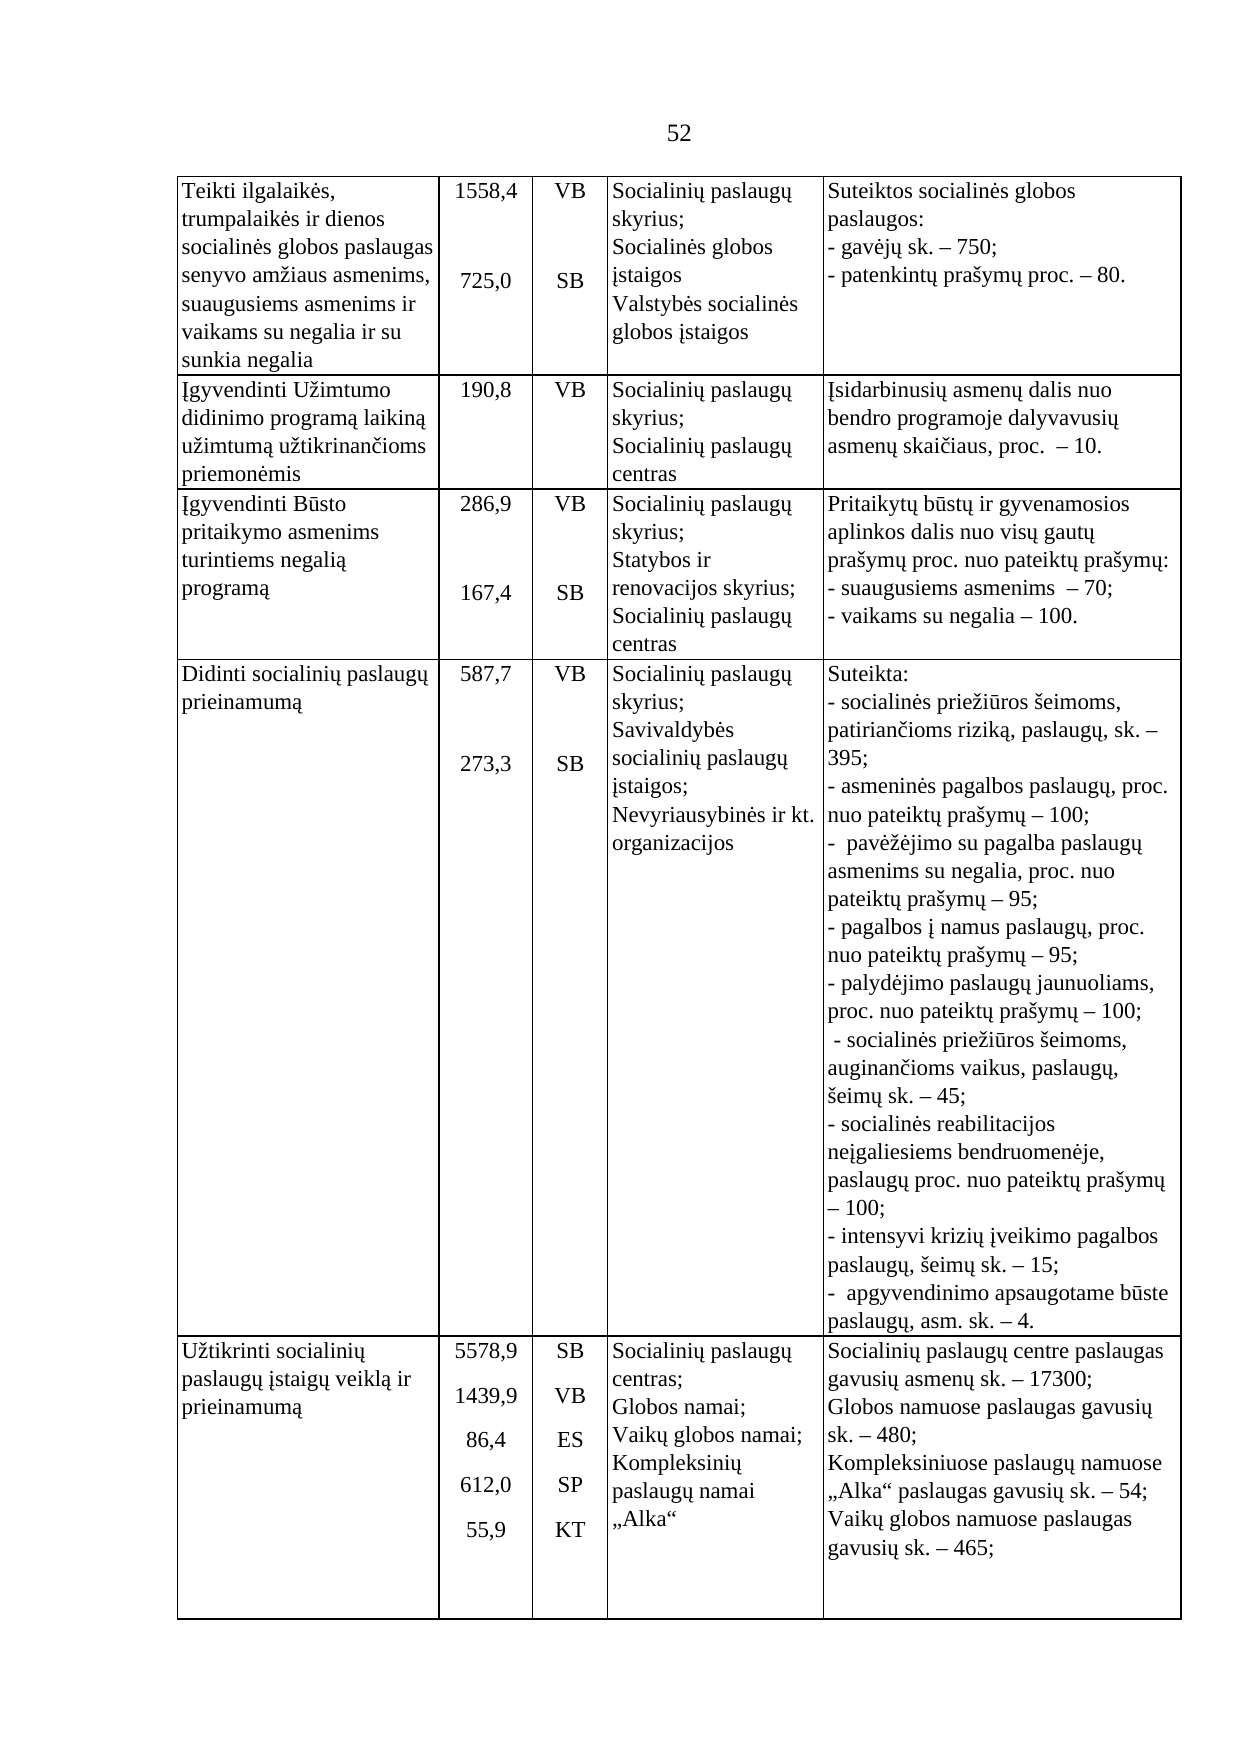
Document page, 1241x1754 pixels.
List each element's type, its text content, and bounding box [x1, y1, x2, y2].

table_cell 286,9 167,4 [440, 490, 532, 658]
table_cell Didinti socialinių paslaugų prieinamumą [178, 660, 438, 1335]
table_cell Suteikta: - socialinės priežiūros šeimoms, patiriančioms riziką, paslaugų, sk. – 395; - asmeninės pagalbos paslaugų, proc. nuo pateiktų prašymų – 100; - pavėžėjimo su pagalba paslaugų asmenims su negalia, proc. nuo pateiktų prašymų – 95; - pagalbos į namus paslaugų, proc. nuo pateiktų prašymų – 95; - palydėjimo paslaugų jaunuoliams, proc. nuo pateiktų prašymų – 100; - socialinės priežiūros šeimoms, auginančioms vaikus, paslaugų, šeimų sk. – 45; - socialinės reabilitacijos neįgaliesiems bendruomenėje, paslaugų proc. nuo pateiktų prašymų – 100; - intensyvi krizių įveikimo pagalbos paslaugų, šeimų sk. – 15; - apgyvendinimo apsaugotame būste paslaugų, asm. sk. – 4. [824, 660, 1180, 1335]
table_cell Įgyvendinti Būsto pritaikymo asmenims turintiems negalią programą [178, 490, 438, 658]
table_cell 190,8 [440, 376, 532, 488]
table_cell VB SB [533, 490, 607, 658]
table_cell Socialinių paslaugų skyrius; Statybos ir renovacijos skyrius; Socialinių paslaugų centras [608, 490, 823, 658]
table_cell Suteiktos socialinės globos paslaugos: - gavėjų sk. – 750; - patenkintų prašymų proc. – 80. [824, 177, 1180, 374]
table_cell SB VB ES SP KT [533, 1337, 607, 1618]
table_cell Užtikrinti socialinių paslaugų įstaigų veiklą ir prieinamumą [178, 1337, 438, 1618]
table_cell VB [533, 376, 607, 488]
table_cell Pritaikytų būstų ir gyvenamosios aplinkos dalis nuo visų gautų prašymų proc. nuo pateiktų prašymų: - suaugusiems asmenims – 70; - vaikams su negalia – 100. [824, 490, 1180, 658]
table_cell 587,7 273,3 [440, 660, 532, 1335]
table_cell 1558,4 725,0 [440, 177, 532, 374]
table_cell Socialinių paslaugų centre paslaugas gavusių asmenų sk. – 17300; Globos namuose paslaugas gavusių sk. – 480; Kompleksiniuose paslaugų namuose „Alka“ paslaugas gavusių sk. – 54; Vaikų globos namuose paslaugas gavusių sk. – 465; [824, 1337, 1180, 1618]
table_cell Įsidarbinusių asmenų dalis nuo bendro programoje dalyvavusių asmenų skaičiaus, proc. – 10. [824, 376, 1180, 488]
table_cell Įgyvendinti Užimtumo didinimo programą laikiną užimtumą užtikrinančioms priemonėmis [178, 376, 438, 488]
table_cell Socialinių paslaugų centras; Globos namai; Vaikų globos namai; Kompleksinių paslaugų namai „Alka“ [608, 1337, 823, 1618]
table_cell VB SB [533, 660, 607, 1335]
table_cell 5578,9 1439,9 86,4 612,0 55,9 [440, 1337, 532, 1618]
table_cell Teikti ilgalaikės, trumpalaikės ir dienos socialinės globos paslaugas senyvo amžiaus asmenims, suaugusiems asmenims ir vaikams su negalia ir su sunkia negalia [178, 177, 438, 374]
table_cell Socialinių paslaugų skyrius; Socialinės globos įstaigos Valstybės socialinės globos įstaigos [608, 177, 823, 374]
table_cell Socialinių paslaugų skyrius; Socialinių paslaugų centras [608, 376, 823, 488]
table_cell VB SB [533, 177, 607, 374]
table_cell Socialinių paslaugų skyrius; Savivaldybės socialinių paslaugų įstaigos; Nevyriausybinės ir kt. organizacijos [608, 660, 823, 1335]
